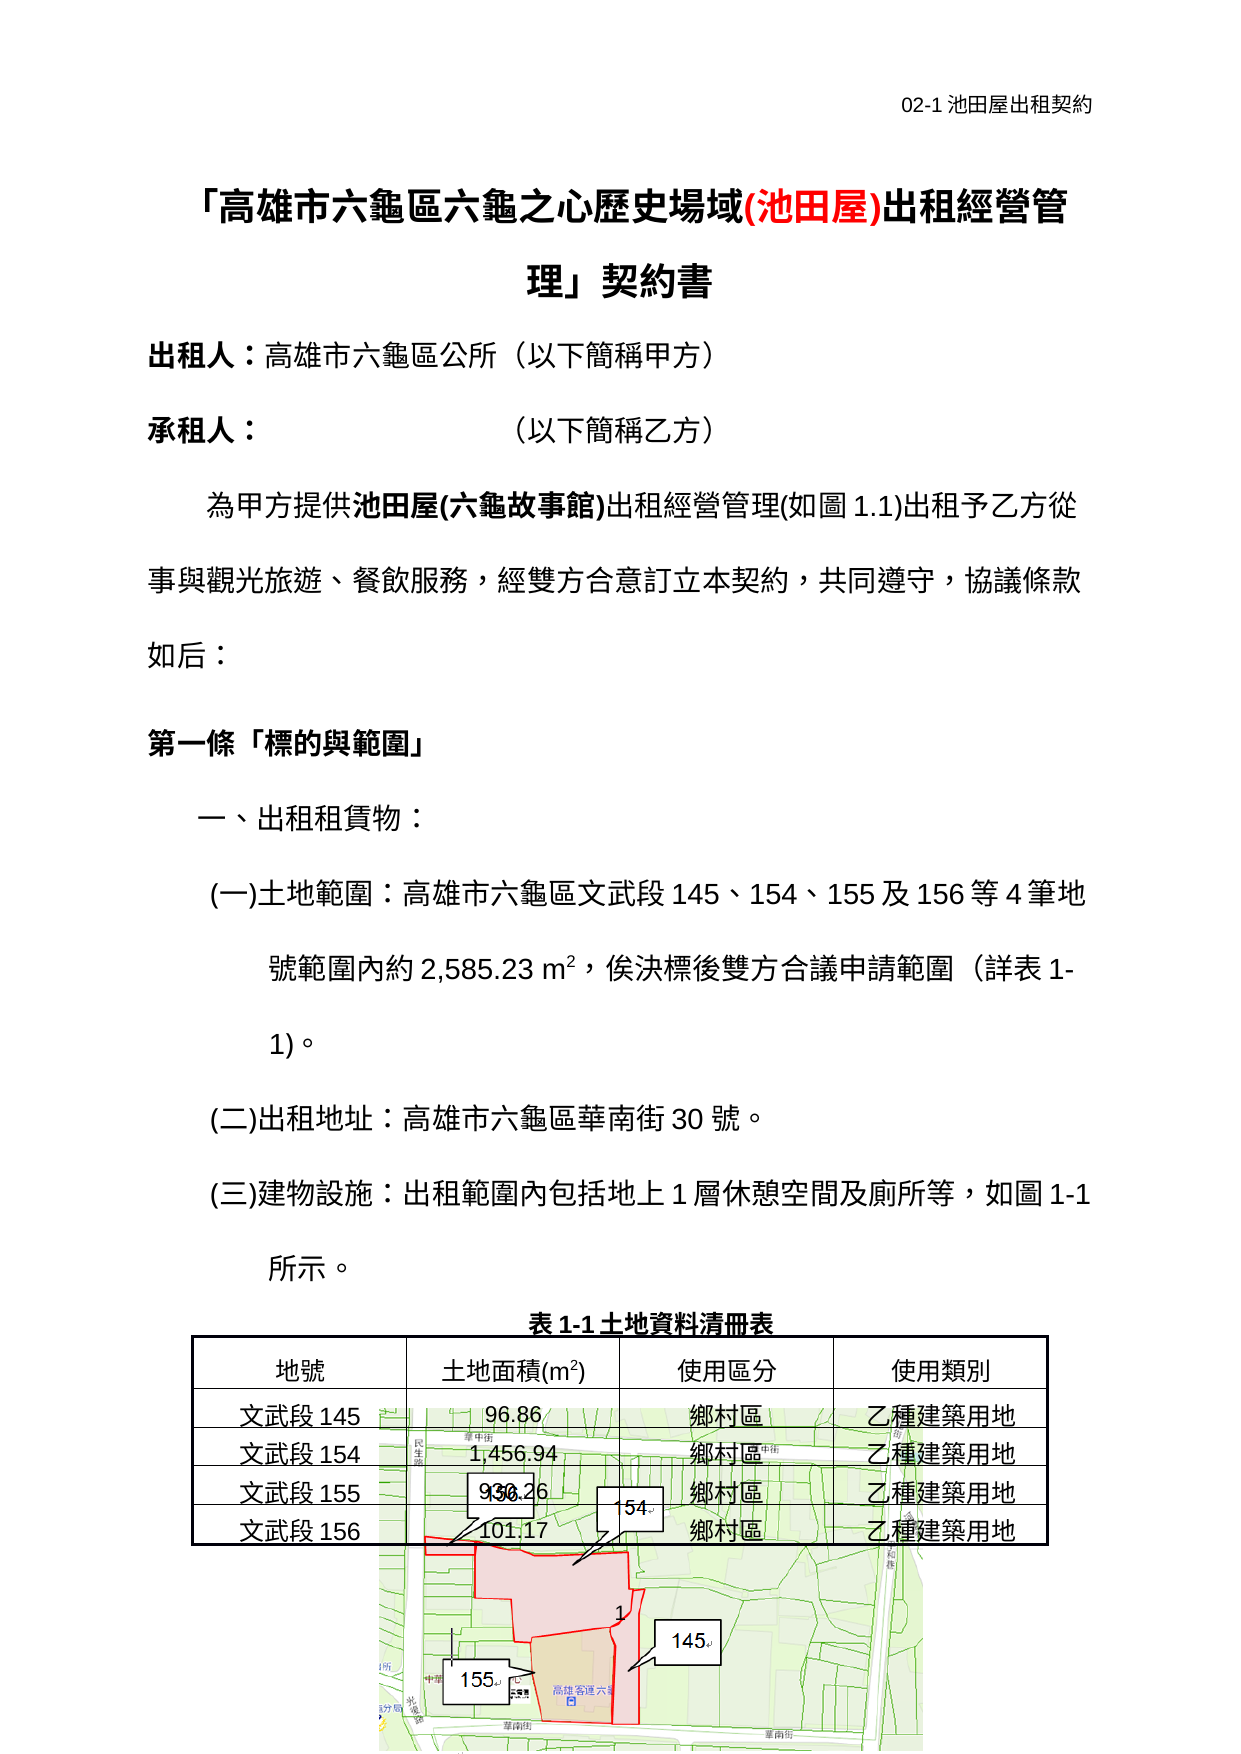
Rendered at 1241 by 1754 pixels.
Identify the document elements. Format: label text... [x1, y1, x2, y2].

table_cell 文武段155 [194, 1466, 406, 1504]
table_cell 乙種建築用地 [834, 1466, 1046, 1504]
table_cell 文武段156 [194, 1505, 406, 1542]
text 承租人： （以下簡稱乙方） [148, 385, 1092, 460]
table_cell 鄉村區 [620, 1505, 833, 1542]
table_cell 96.86 [407, 1389, 619, 1427]
text 「高雄市六龜區六龜之心歷史場域(池田屋)出租經營管理」契約書 [148, 160, 1092, 310]
text 一、出租租賃物： [198, 773, 1092, 848]
text 出租人：高雄市六龜區公所（以下簡稱甲方） [148, 310, 1092, 385]
table_cell 乙種建築用地 [834, 1389, 1046, 1427]
table_header 地號 [194, 1338, 406, 1388]
table_cell 乙種建築用地 [834, 1428, 1046, 1465]
table_cell 鄉村區 [620, 1466, 833, 1504]
table_cell 930.26 [407, 1466, 619, 1504]
table_cell 101.17 [407, 1505, 619, 1542]
text 第一條「標的與範圍」 [148, 698, 1092, 773]
table_header 使用類別 [834, 1338, 1046, 1388]
text (二)出租地址：高雄市六龜區華南街30 號。 [210, 1073, 1092, 1148]
text (三)建物設施：出租範圍內包括地上1層休憩空間及廁所等，如圖1-1所示。 [210, 1148, 1092, 1298]
text (一)土地範圍：高雄市六龜區文武段145、154、155及156等4筆地號範圍內約2,585.23 m2，俟決標後雙方合議申請範圍（詳表1-1)。 [210, 848, 1092, 1073]
text 表1-1土地資料清冊表 [210, 1298, 1092, 1335]
picture [375, 1546, 927, 1754]
table_cell 文武段154 [194, 1428, 406, 1465]
table_header 土地面積(m2) [407, 1338, 619, 1388]
table_cell 乙種建築用地 [834, 1505, 1046, 1542]
table_cell 1,456.94 [407, 1428, 619, 1465]
table_cell 鄉村區 [620, 1428, 833, 1465]
table_cell 鄉村區 [620, 1389, 833, 1427]
text 為甲方提供池田屋(六龜故事館)出租經營管理(如圖1.1)出租予乙方從事與觀光旅遊、餐飲服務，經雙方合意訂立本契約，共同遵守，協議條款如后： [148, 460, 1092, 685]
table_header 使用區分 [620, 1338, 833, 1388]
table_cell 文武段145 [194, 1389, 406, 1427]
